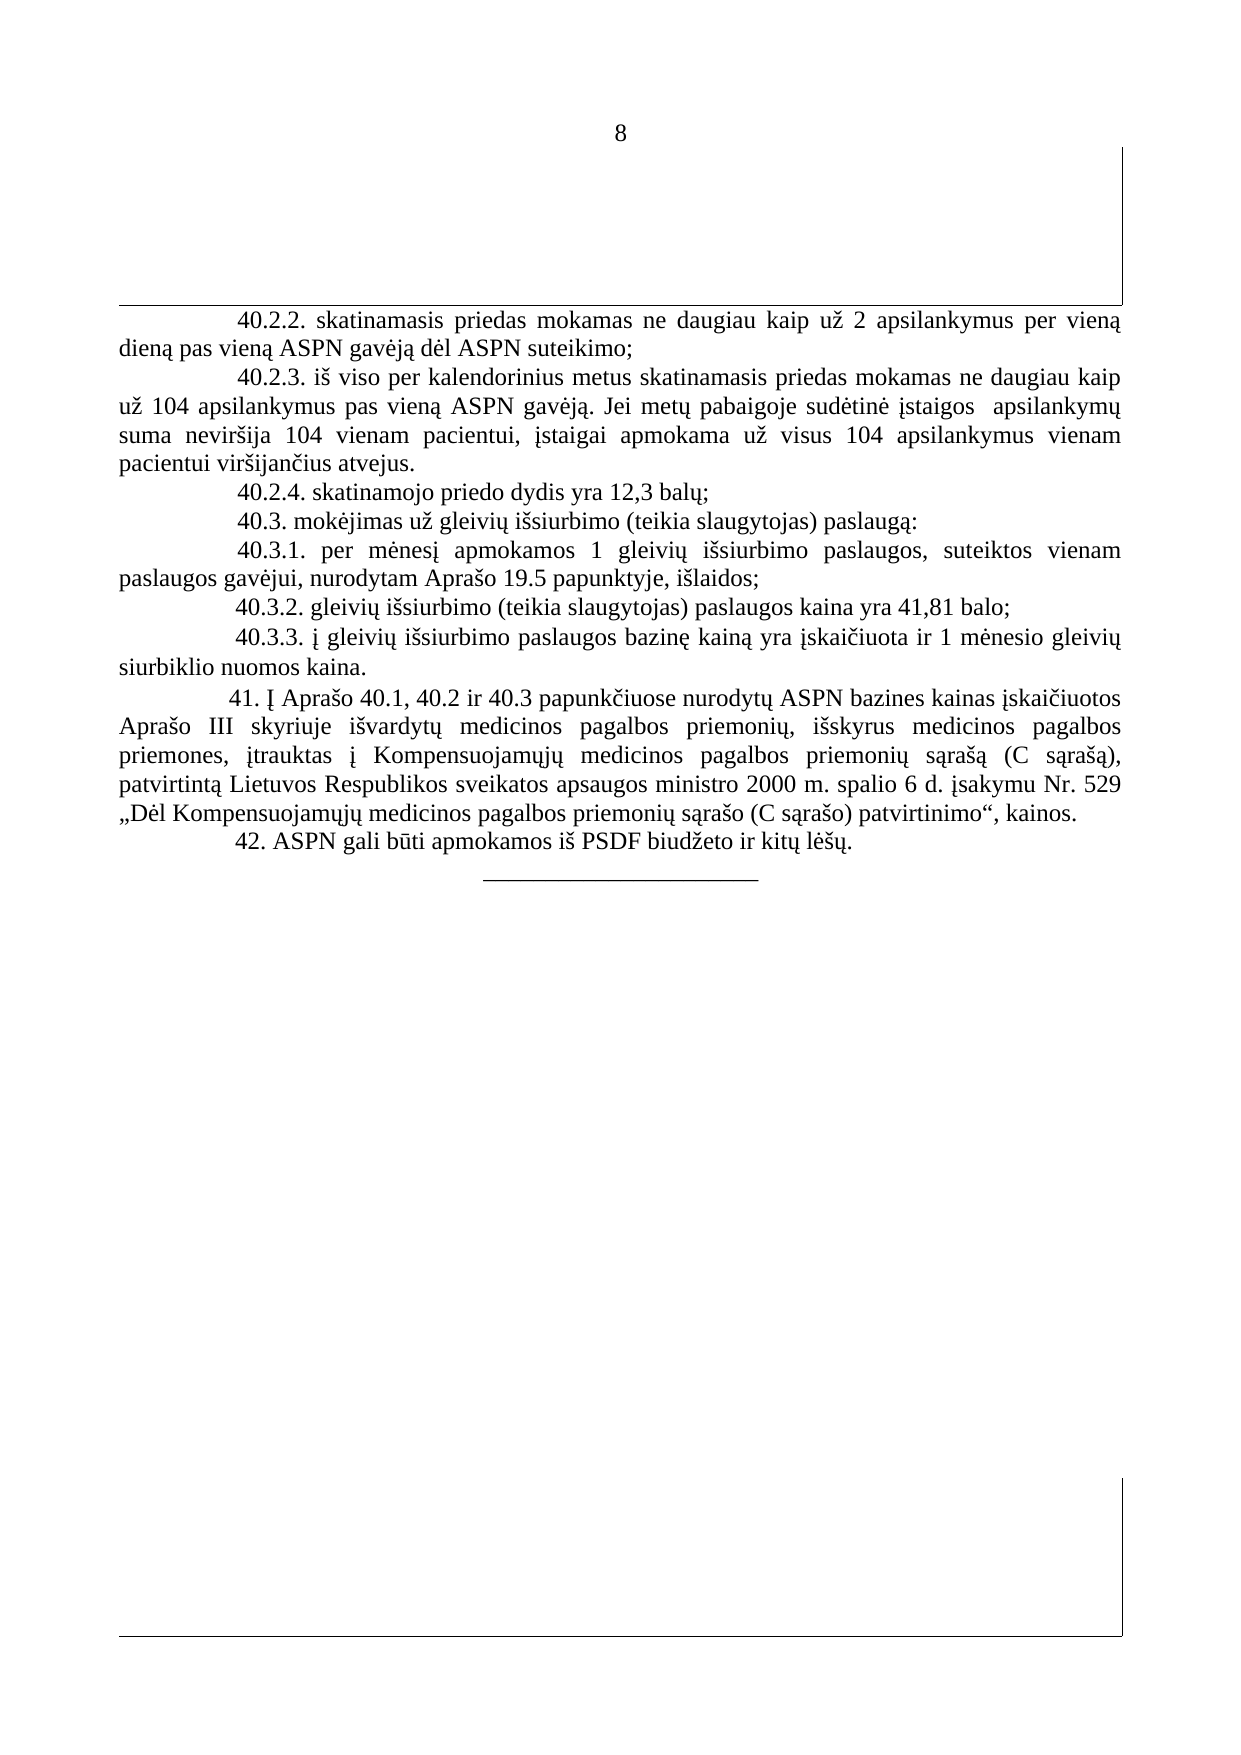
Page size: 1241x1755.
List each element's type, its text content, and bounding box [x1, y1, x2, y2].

text 40.3.1. per mėnesį apmokamos 1 gleivių išsiurbimo paslaugos, suteiktos vienam paslaugos gavėjui, nurodytam Aprašo 19.5 papunktyje, išlaidos; [119, 535, 1122, 592]
text 40.3.3. į gleivių išsiurbimo paslaugos bazinę kainą yra įskaičiuota ir 1 mėnesio gleivių siurbiklio nuomos kaina. [119, 622, 1122, 681]
text 40.2.4. skatinamojo priedo dydis yra 12,3 balų; [119, 477, 1122, 506]
text ______________________ [119, 855, 1122, 884]
text 41. Į Aprašo 40.1, 40.2 ir 40.3 papunkčiuose nurodytų ASPN bazines kainas įskaičiuotos Aprašo III skyriuje išvardytų medicinos pagalbos priemonių, išskyrus medicinos pagalbos priemones, įtrauktas į Kompensuojamųjų medicinos pagalbos priemonių sąrašą (C sąrašą), patvirtintą Lietuvos Respublikos sveikatos apsaugos ministro 2000 m. spalio 6 d. įsakymu Nr. 529 „Dėl Kompensuojamųjų medicinos pagalbos priemonių sąrašo (C sąrašo) patvirtinimo“, kainos. [119, 683, 1122, 826]
text 40.3. mokėjimas už gleivių išsiurbimo (teikia slaugytojas) paslaugą: [119, 506, 1122, 535]
text 42. ASPN gali būti apmokamos iš PSDF biudžeto ir kitų lėšų. [119, 826, 1122, 855]
text 40.2.2. skatinamasis priedas mokamas ne daugiau kaip už 2 apsilankymus per vieną dieną pas vieną ASPN gavėją dėl ASPN suteikimo; [119, 305, 1122, 362]
text 40.3.2. gleivių išsiurbimo (teikia slaugytojas) paslaugos kaina yra 41,81 balo; [119, 592, 1122, 621]
text 40.2.3. iš viso per kalendorinius metus skatinamasis priedas mokamas ne daugiau kaip už 104 apsilankymus pas vieną ASPN gavėją. Jei metų pabaigoje sudėtinė įstaigos apsilankymų suma neviršija 104 vienam pacientui, įstaigai apmokama už visus 104 apsilankymus vienam pacientui viršijančius atvejus. [119, 362, 1122, 477]
